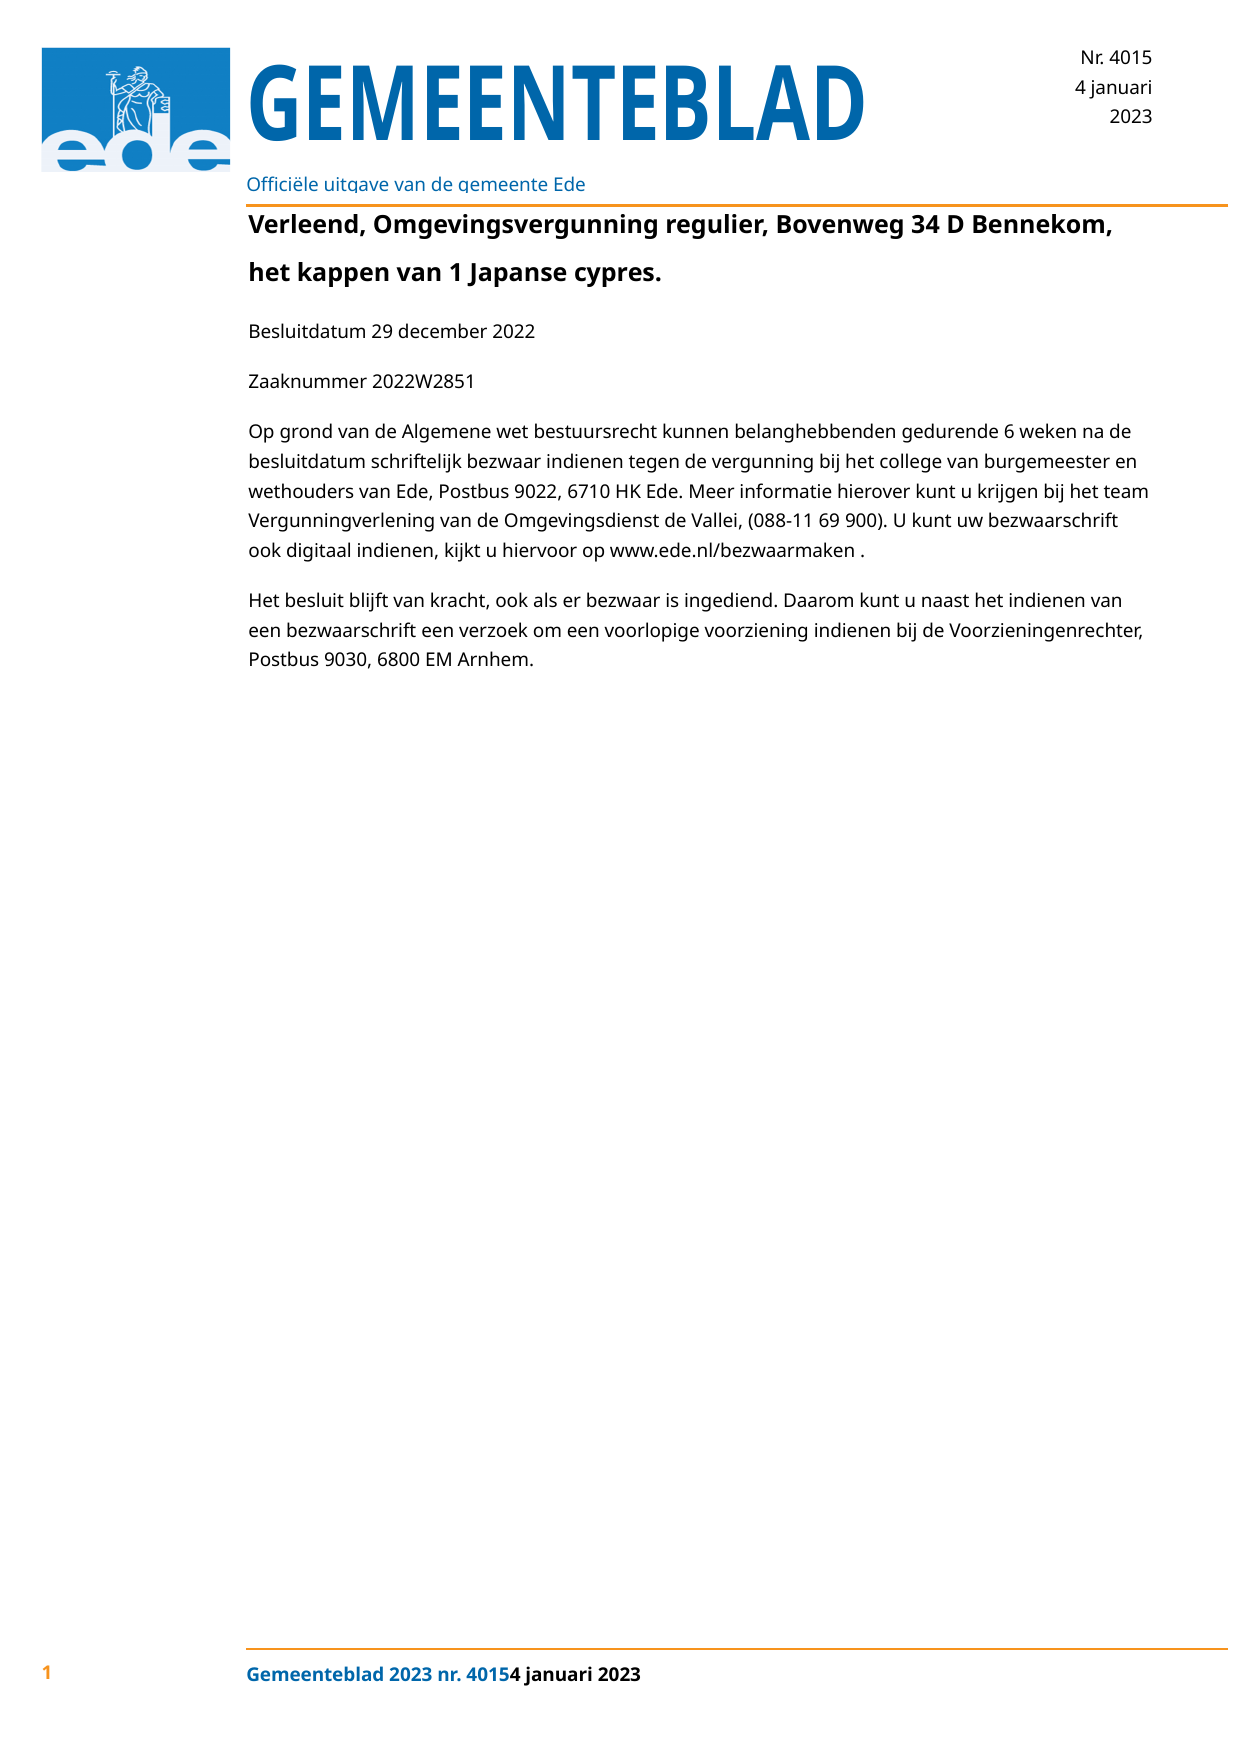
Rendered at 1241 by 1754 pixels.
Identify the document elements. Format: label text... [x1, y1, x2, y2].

text Zaaknummer 2022W2851 [248, 368, 1152, 394]
text Op grond van de Algemene wet bestuursrecht kunnen belanghebbenden gedurende 6 weken na de besluitdatum schriftelijk bezwaar indienen tegen de vergunning bij het college van burgemeester en wethouders van Ede, Postbus 9022, 6710 HK Ede. Meer informatie hierover kunt u krijgen bij het team Vergunningverlening van de Omgevingsdienst de Vallei, (088-11 69 900). U kunt uw bezwaarschrift ook digitaal indienen, kijkt u hiervoor op www.ede.nl/bezwaarmaken . [248, 419, 1152, 563]
text Besluitdatum 29 december 2022 [248, 318, 1152, 344]
text Het besluit blijft van kracht, ook als er bezwaar is ingediend. Daarom kunt u naast het indienen van een bezwaarschrift een verzoek om een voorlopige voorziening indienen bij de Voorzieningenrechter, Postbus 9030, 6800 EM Arnhem. [248, 587, 1152, 672]
text Verleend, Omgevingsvergunning regulier, Bovenweg 34 D Bennekom, het kappen van 1 Japanse cypres. [248, 207, 1152, 288]
picture [41, 47, 231, 172]
